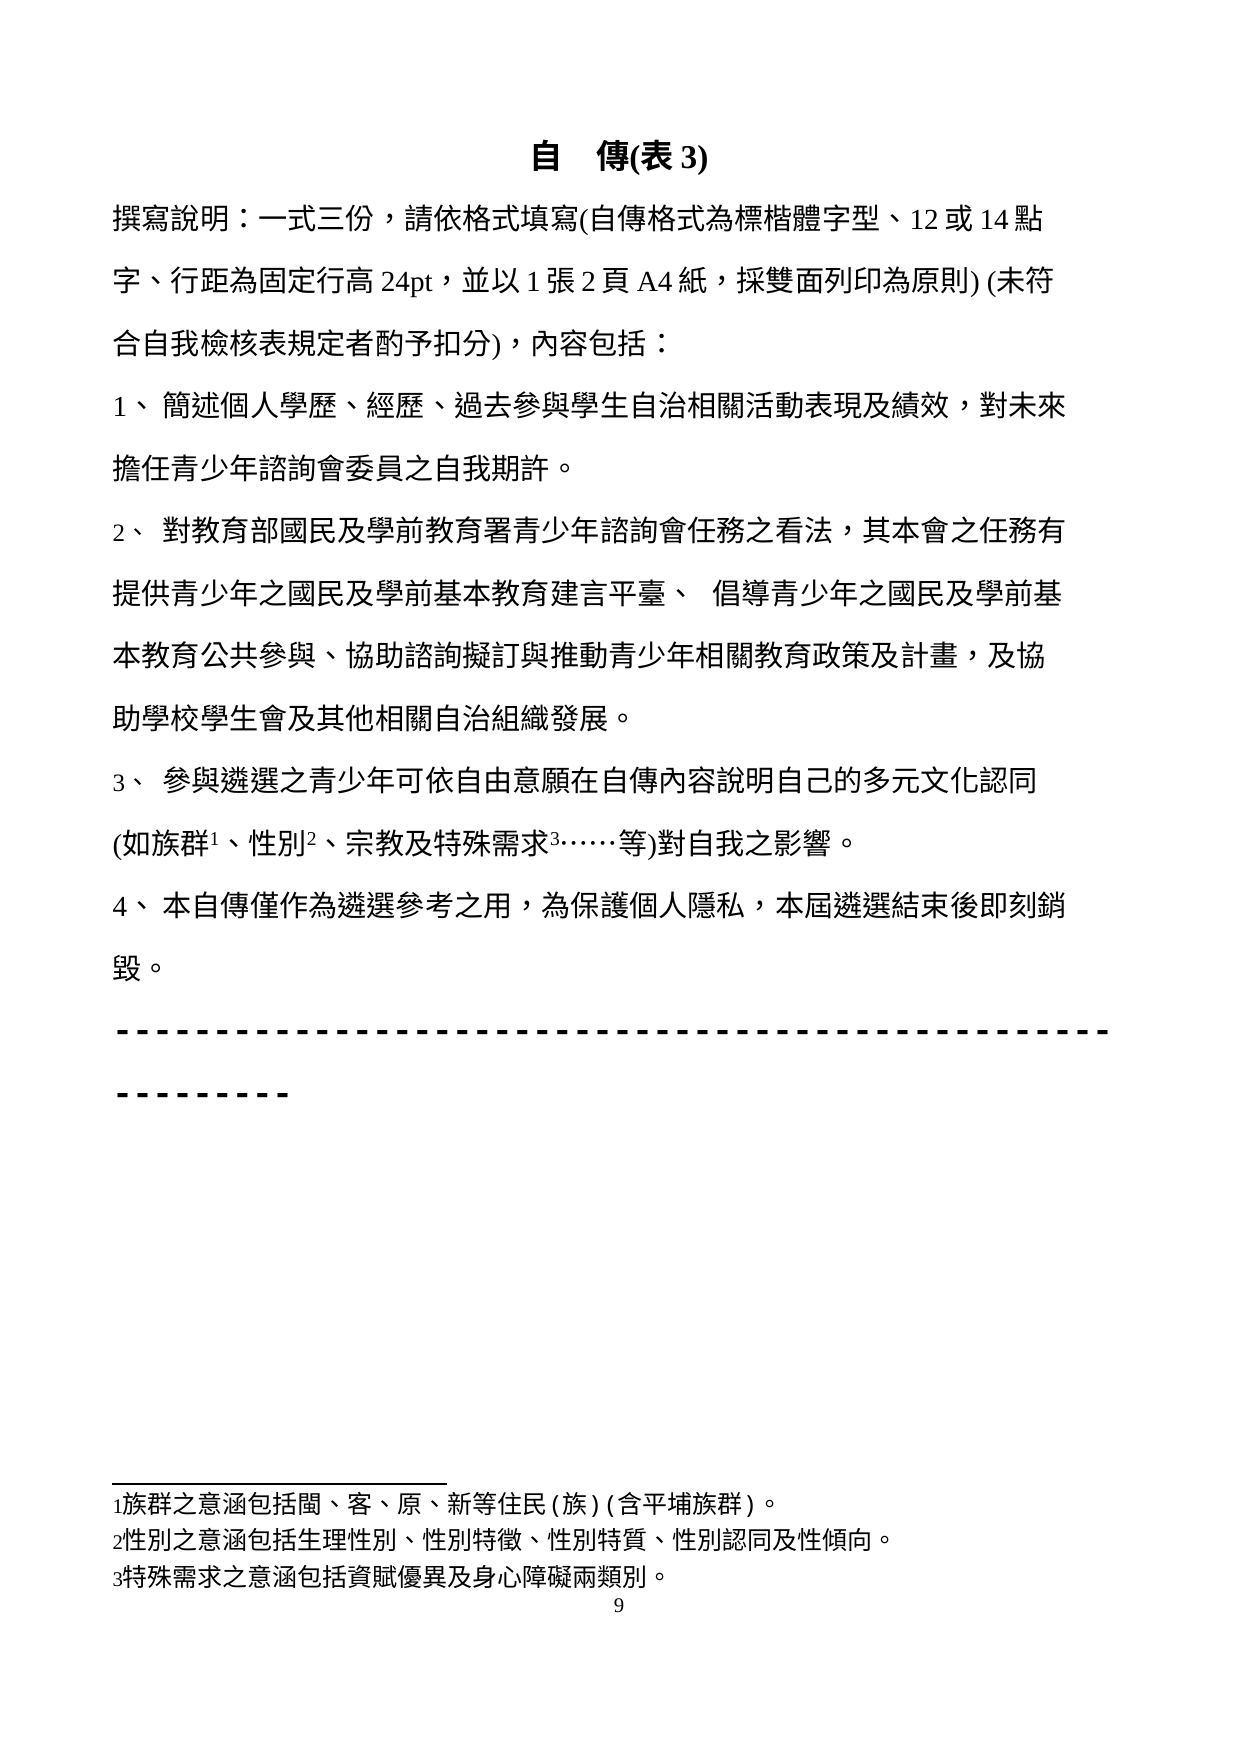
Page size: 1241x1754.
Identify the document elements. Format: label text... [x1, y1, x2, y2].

text 撰寫說明：一式三份，請依格式填寫(自傳格式為標楷體字型、12或14點字、行距為固定行高24pt，並以1張2頁A4紙，採雙面列印為原則) (未符合自我檢核表規定者酌予扣分)，內容包括： [112, 175, 1069, 362]
list 特殊需求之意涵包括資賦優異及身心障礙兩類別。 [112, 1557, 1125, 1593]
text ----------------------------------------------------------- [112, 987, 1125, 1112]
list 族群之意涵包括閩、客、原、新等住民(族)(含平埔族群)。 [112, 1484, 1125, 1521]
list 對教育部國民及學前教育署青少年諮詢會任務之看法，其本會之任務有提供青少年之國民及學前基本教育建言平臺、 倡導青少年之國民及學前基本教育公共參與、協助諮詢擬訂與推動青少年相關教育政策及計畫，及協助學校學生會及其他相關自治組織發展。 [112, 487, 1069, 737]
list 簡述個人學歷、經歷、過去參與學生自治相關活動表現及績效，對未來擔任青少年諮詢會委員之自我期許。 [112, 362, 1069, 487]
list 參與遴選之青少年可依自由意願在自傳內容說明自己的多元文化認同(如族群、性別、宗教及特殊需求……等)對自我之影響。 [112, 737, 1069, 862]
list 性別之意涵包括生理性別、性別特徵、性別特質、性別認同及性傾向。 [112, 1521, 1125, 1557]
list 本自傳僅作為遴選參考之用，為保護個人隱私，本屆遴選結束後即刻銷毀。 [112, 862, 1069, 987]
text 自 傳(表3) [112, 112, 1125, 175]
